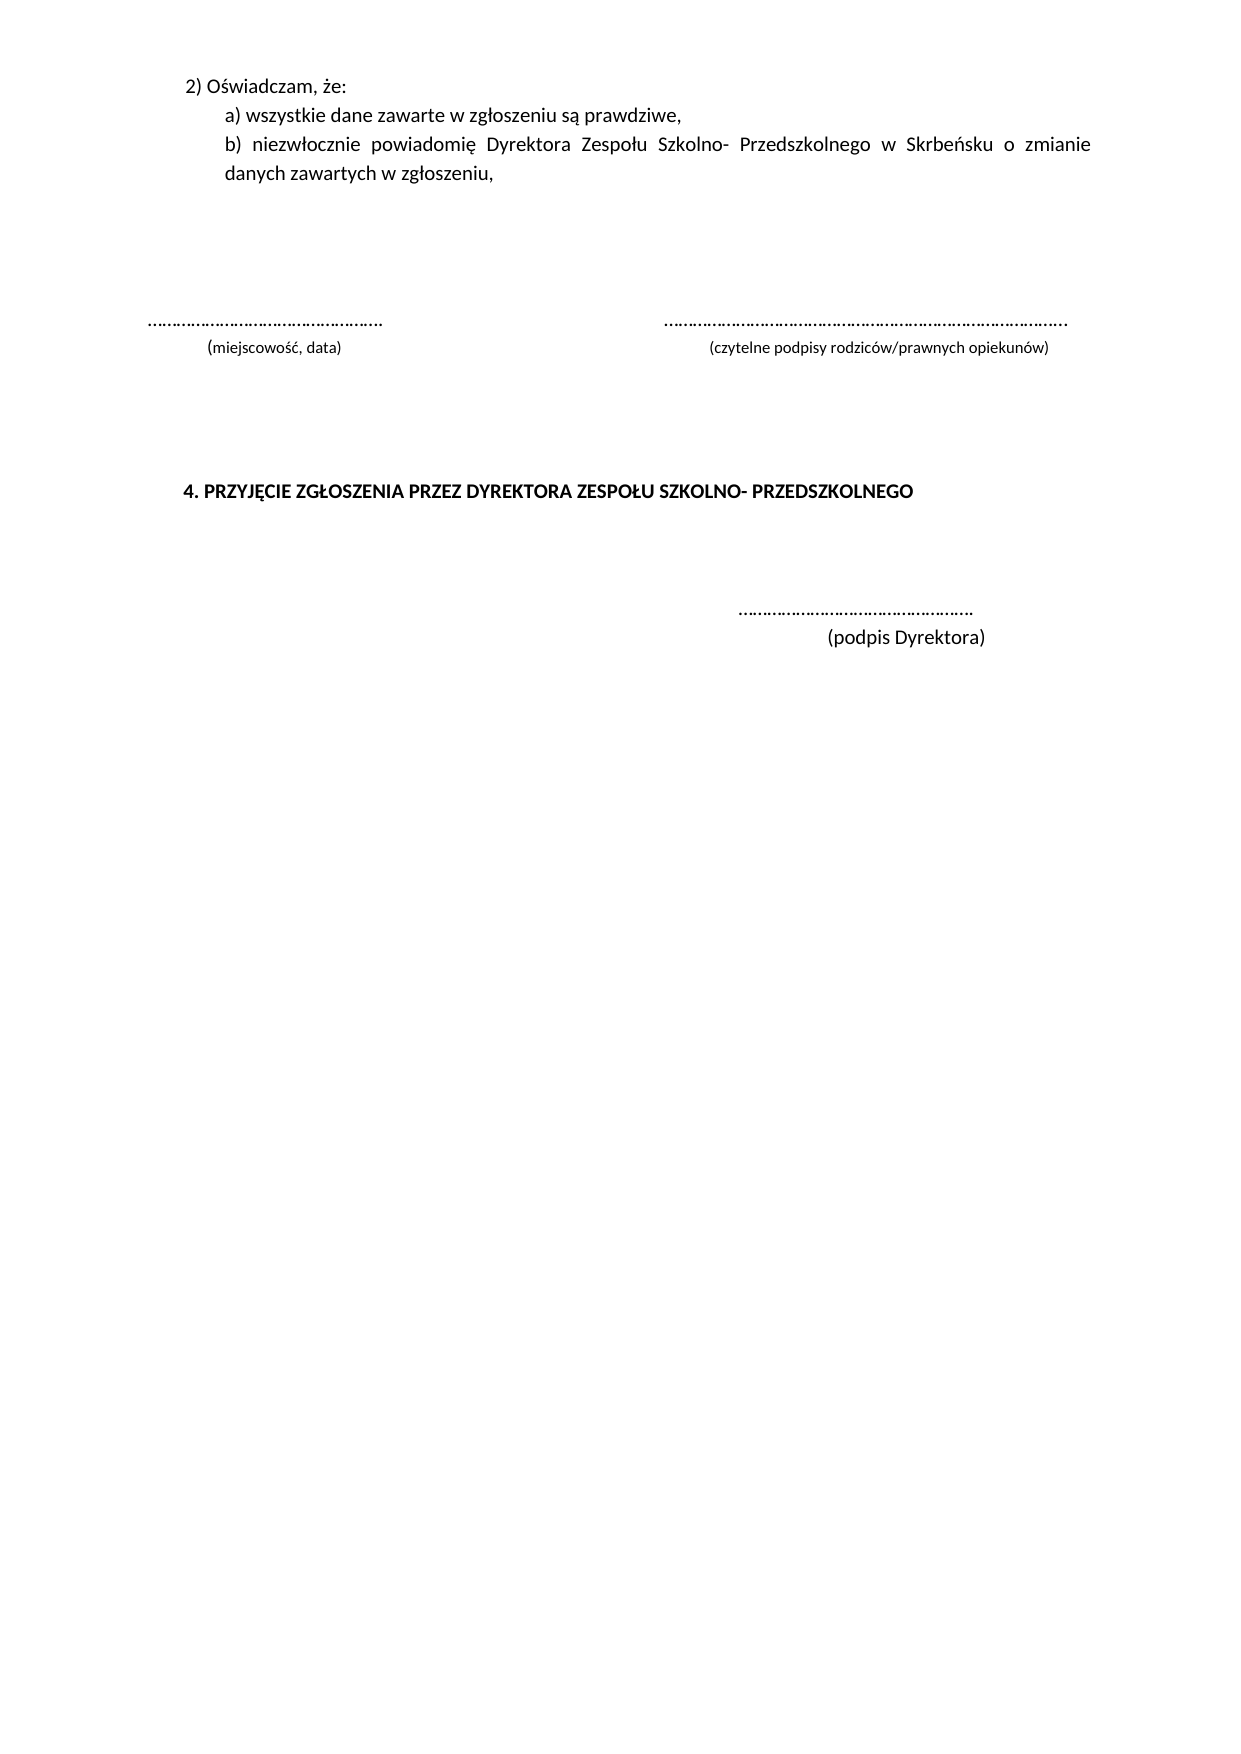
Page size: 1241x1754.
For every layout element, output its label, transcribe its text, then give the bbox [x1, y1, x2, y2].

list 4. PRZYJĘCIE ZGŁOSZENIA PRZEZ DYREKTORA ZESPOŁU SZKOLNO- PRZEDSZKOLNEGO [148, 479, 1092, 504]
text (podpis Dyrektora) [148, 624, 1087, 650]
text (miejscowość, data) (czytelne podpisy rodziców/prawnych opiekunów) [207, 336, 1087, 358]
text …………………………………………. ………………………………………………………………………... [148, 306, 1087, 332]
list a) wszystkie dane zawarte w zgłoszeniu są prawdziwe, [183, 102, 1092, 128]
list 2) Oświadczam, że: [148, 73, 1092, 98]
text …………………………………………. [148, 595, 1087, 621]
list b) niezwłocznie powiadomię Dyrektora Zespołu Szkolno- Przedszkolnego w Skrbeńsku o zmianie danych zawartych w zgłoszeniu, [183, 131, 1092, 186]
